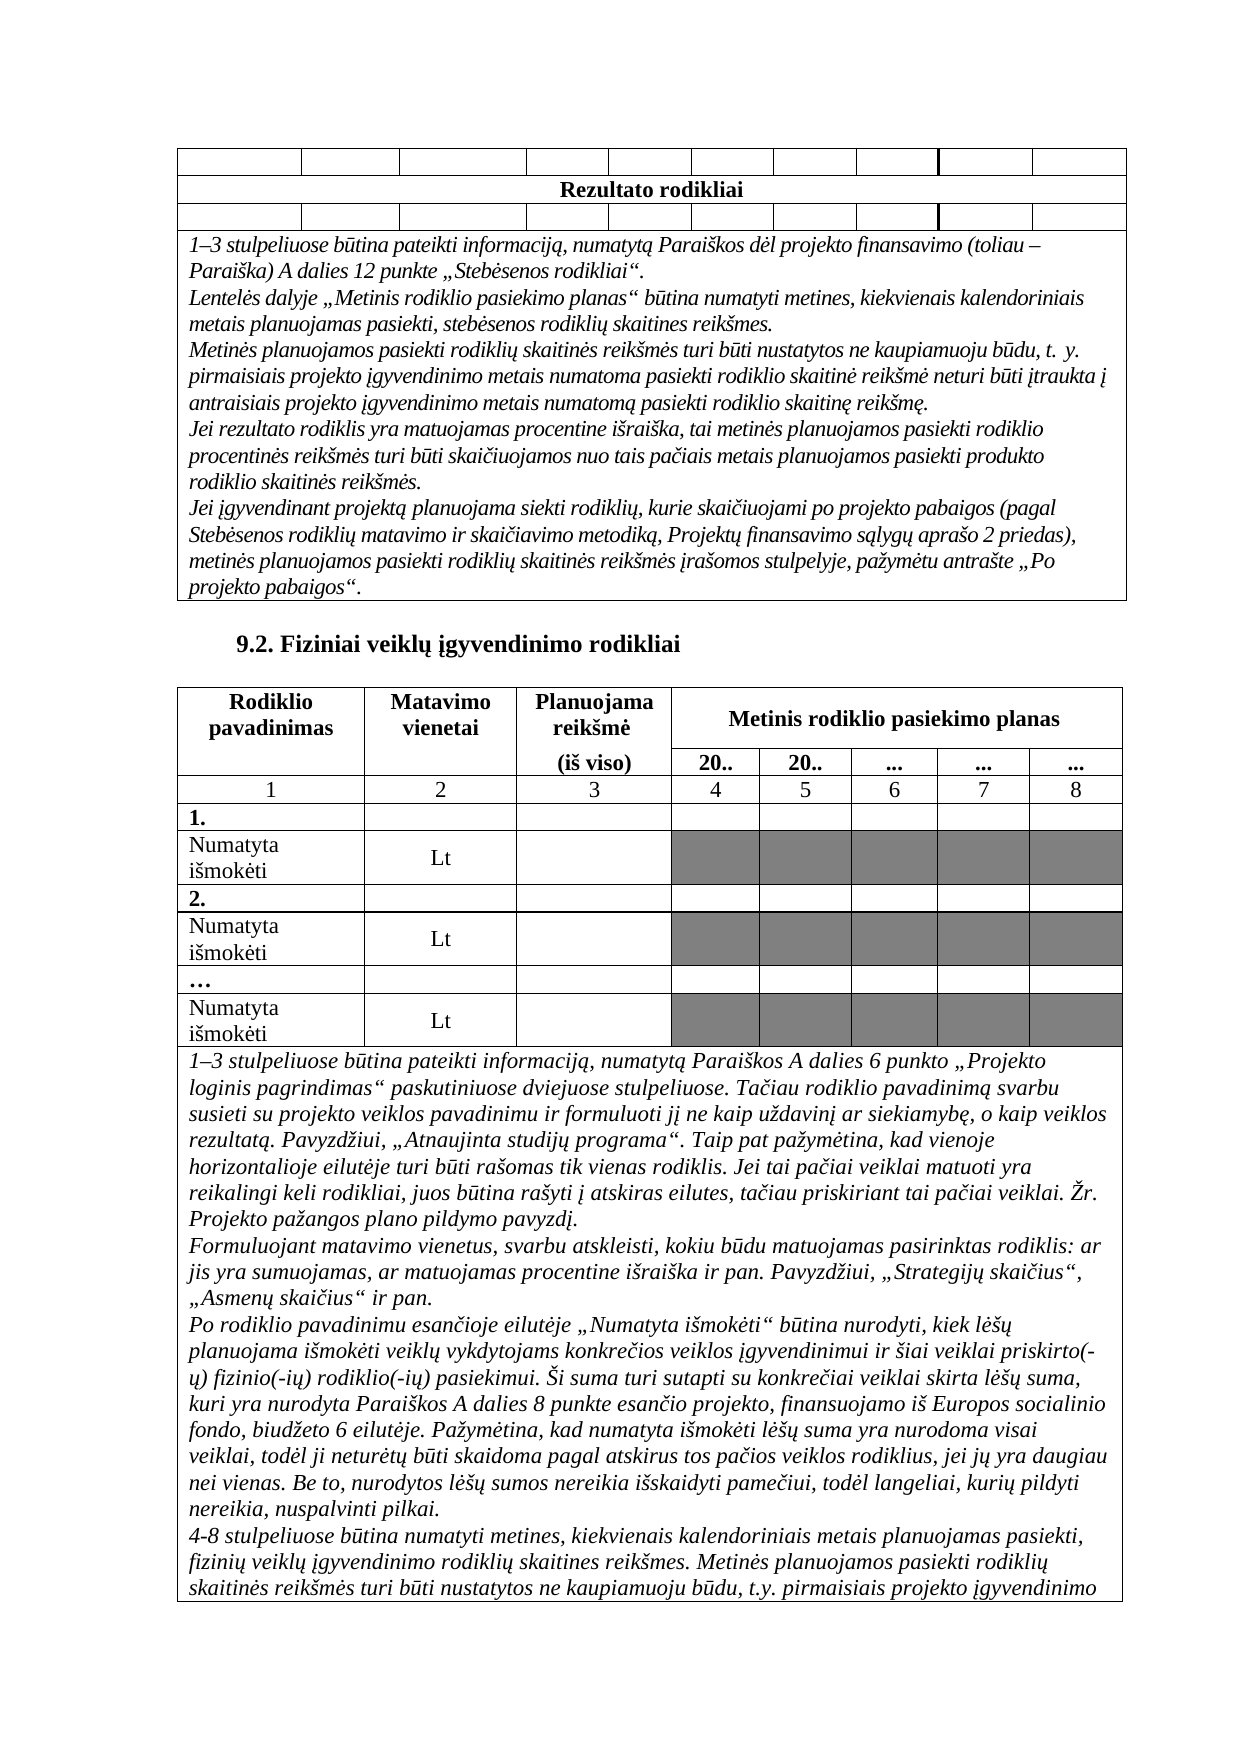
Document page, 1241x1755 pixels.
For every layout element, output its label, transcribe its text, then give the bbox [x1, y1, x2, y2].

table_cell Lt [365, 831, 516, 884]
table_cell [517, 804, 671, 830]
table_cell [774, 149, 856, 175]
table_cell [852, 994, 937, 1046]
table_cell 2. [178, 885, 364, 911]
table_cell [517, 885, 671, 911]
table_cell [1030, 831, 1122, 884]
table_cell Numatyta išmokėti [178, 913, 364, 965]
table_cell [517, 831, 671, 884]
table_cell [852, 913, 937, 965]
table_cell [400, 204, 526, 230]
table_cell [938, 804, 1029, 830]
table_cell ... [1030, 749, 1122, 775]
table_cell [178, 204, 301, 230]
table_cell [1030, 913, 1122, 965]
text 9.2. Fiziniai veiklų įgyvendinimo rodikliai [177, 629, 1122, 658]
table_cell [760, 966, 851, 992]
table_cell … [178, 966, 364, 992]
table_cell [940, 204, 1032, 230]
table_cell [672, 831, 759, 884]
table_cell 20.. [760, 749, 851, 775]
table_header Rodiklio pavadinimas [178, 688, 364, 775]
table_cell [365, 885, 516, 911]
table_cell [672, 994, 759, 1046]
table_cell ... [852, 749, 937, 775]
table_cell 8 [1030, 776, 1122, 803]
table_cell 6 [852, 776, 937, 803]
table_cell Numatyta išmokėti [178, 994, 364, 1046]
table_cell 3 [517, 776, 671, 803]
table_cell 5 [760, 776, 851, 803]
table_cell [938, 994, 1029, 1046]
table_cell 1–3 stulpeliuose būtina pateikti informaciją, numatytą Paraiškos dėl projekto finansavimo (toliau –Paraiška) A dalies 12 punkte „Stebėsenos rodikliai“. Lentelės dalyje „Metinis rodiklio pasiekimo planas“ būtina numatyti metines, kiekvienais kalendoriniais metais planuojamas pasiekti, stebėsenos rodiklių skaitines reikšmes. Metinės planuojamos pasiekti rodiklių skaitinės reikšmės turi būti nustatytos ne kaupiamuoju būdu, t. y. pirmaisiais projekto įgyvendinimo metais numatoma pasiekti rodiklio skaitinė reikšmė neturi būti įtraukta į antraisiais projekto įgyvendinimo metais numatomą pasiekti rodiklio skaitinę reikšmę. Jei rezultato rodiklis yra matuojamas procentine išraiška, tai metinės planuojamos pasiekti rodiklio procentinės reikšmės turi būti skaičiuojamos nuo tais pačiais metais planuojamos pasiekti produkto rodiklio skaitinės reikšmės. Jei įgyvendinant projektą planuojama siekti rodiklių, kurie skaičiuojami po projekto pabaigos (pagal Stebėsenos rodiklių matavimo ir skaičiavimo metodiką, Projektų finansavimo sąlygų aprašo 2 priedas), metinės planuojamos pasiekti rodiklių skaitinės reikšmės įrašomos stulpelyje, pažymėtu antrašte „Po projekto pabaigos“. [178, 231, 1126, 600]
table_cell [517, 966, 671, 992]
table_cell [852, 885, 937, 911]
table_cell [760, 804, 851, 830]
table_cell [692, 149, 773, 175]
table_cell Rezultato rodikliai [178, 176, 1126, 202]
table_cell [517, 994, 671, 1046]
table_cell Lt [365, 994, 516, 1046]
table_cell [365, 966, 516, 992]
table_cell [857, 204, 937, 230]
table_cell [1030, 885, 1122, 911]
table_cell [938, 885, 1029, 911]
table_cell [852, 831, 937, 884]
table_cell 1–3 stulpeliuose būtina pateikti informaciją, numatytą Paraiškos A dalies 6 punkto „Projekto loginis pagrindimas“ paskutiniuose dviejuose stulpeliuose. Tačiau rodiklio pavadinimą svarbu susieti su projekto veiklos pavadinimu ir formuluoti jį ne kaip uždavinį ar siekiamybę, o kaip veiklos rezultatą. Pavyzdžiui, „Atnaujinta studijų programa“. Taip pat pažymėtina, kad vienoje horizontalioje eilutėje turi būti rašomas tik vienas rodiklis. Jei tai pačiai veiklai matuoti yra reikalingi keli rodikliai, juos būtina rašyti į atskiras eilutes, tačiau priskiriant tai pačiai veiklai. Žr. Projekto pažangos plano pildymo pavyzdį. Formuluojant matavimo vienetus, svarbu atskleisti, kokiu būdu matuojamas pasirinktas rodiklis: ar jis yra sumuojamas, ar matuojamas procentine išraiška ir pan. Pavyzdžiui, „Strategijų skaičius“, „Asmenų skaičius“ ir pan. Po rodiklio pavadinimu esančioje eilutėje „Numatyta išmokėti“ būtina nurodyti, kiek lėšų planuojama išmokėti veiklų vykdytojams konkrečios veiklos įgyvendinimui ir šiai veiklai priskirto(-ų) fizinio(-ių) rodiklio(-ių) pasiekimui. Ši suma turi sutapti su konkrečiai veiklai skirta lėšų suma, kuri yra nurodyta Paraiškos A dalies 8 punkte esančio projekto, finansuojamo iš Europos socialinio fondo, biudžeto 6 eilutėje. Pažymėtina, kad numatyta išmokėti lėšų suma yra nurodoma visai veiklai, todėl ji neturėtų būti skaidoma pagal atskirus tos pačios veiklos rodiklius, jei jų yra daugiau nei vienas. Be to, nurodytos lėšų sumos nereikia išskaidyti pamečiui, todėl langeliai, kurių pildyti nereikia, nuspalvinti pilkai. 4-8 stulpeliuose būtina numatyti metines, kiekvienais kalendoriniais metais planuojamas pasiekti, fizinių veiklų įgyvendinimo rodiklių skaitines reikšmes. Metinės planuojamos pasiekti rodiklių skaitinės reikšmės turi būti nustatytos ne kaupiamuoju būdu, t.y. pirmaisiais projekto įgyvendinimo [178, 1047, 1122, 1601]
table_cell 2 [365, 776, 516, 803]
table_cell 20.. [672, 749, 759, 775]
table_cell [760, 831, 851, 884]
table_cell [760, 885, 851, 911]
table_cell [400, 149, 526, 175]
table_cell Numatyta išmokėti [178, 831, 364, 884]
table_cell [527, 204, 608, 230]
table_cell [672, 804, 759, 830]
table_cell [1030, 994, 1122, 1046]
table_cell [672, 966, 759, 992]
table_cell ... [938, 749, 1029, 775]
table_cell [1030, 966, 1122, 992]
table_cell [527, 149, 608, 175]
table_cell [1030, 804, 1122, 830]
table_cell [692, 204, 773, 230]
table_cell [609, 149, 691, 175]
table_cell [938, 831, 1029, 884]
table_cell [852, 804, 937, 830]
table_header Matavimo vienetai [365, 688, 516, 775]
table_cell [760, 994, 851, 1046]
table_cell 1. [178, 804, 364, 830]
table_cell (iš viso) [517, 748, 671, 775]
table_cell [760, 913, 851, 965]
table_cell [1033, 149, 1126, 175]
table_cell 1 [178, 776, 364, 803]
table_header Metinis rodiklio pasiekimo planas [672, 688, 1122, 748]
table_cell [517, 913, 671, 965]
table_cell Lt [365, 913, 516, 965]
table_cell [365, 804, 516, 830]
table_cell [672, 885, 759, 911]
table_cell [938, 913, 1029, 965]
table_cell [178, 149, 301, 175]
table_cell [940, 149, 1032, 175]
table_cell [672, 913, 759, 965]
table_cell [774, 204, 856, 230]
table_cell 4 [672, 776, 759, 803]
table_cell [302, 204, 399, 230]
table_cell [1033, 204, 1126, 230]
table_cell [852, 966, 937, 992]
table_cell [302, 149, 399, 175]
table_cell [857, 149, 937, 175]
table_cell [938, 966, 1029, 992]
table_header Planuojama reikšmė [517, 688, 671, 748]
table_cell 7 [938, 776, 1029, 803]
table_cell [609, 204, 691, 230]
